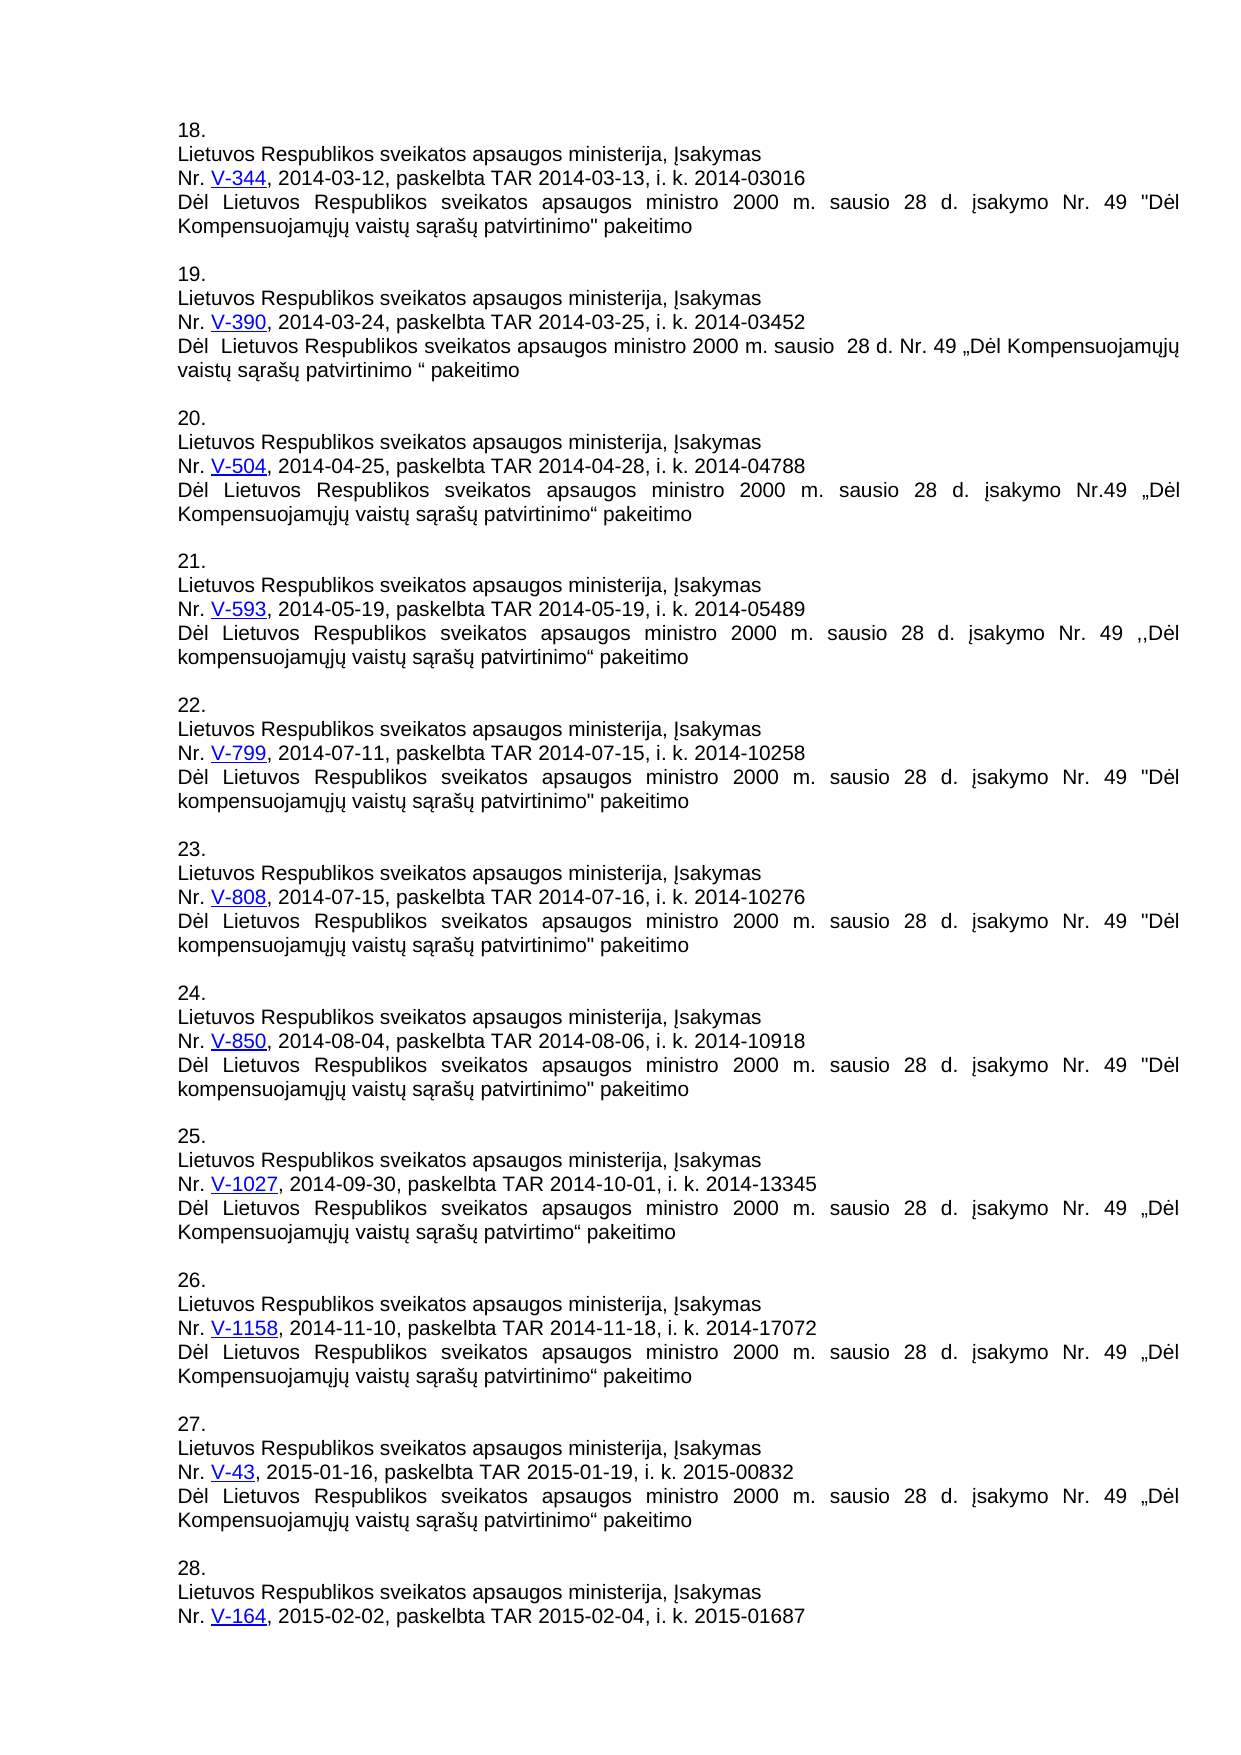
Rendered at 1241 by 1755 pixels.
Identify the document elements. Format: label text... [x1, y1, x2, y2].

text Dėl Lietuvos Respublikos sveikatos apsaugos ministro 2000 m. sausio 28 d. įsakymo Nr. 49 „Dėl Kompensuojamųjų vaistų sąrašų patvirtinimo“ pakeitimo [177, 1484, 1181, 1532]
text Lietuvos Respublikos sveikatos apsaugos ministerija, Įsakymas [177, 1292, 1181, 1316]
text Nr. V-43, 2015-01-16, paskelbta TAR 2015-01-19, i. k. 2015-00832 [177, 1460, 1181, 1484]
text Dėl Lietuvos Respublikos sveikatos apsaugos ministro 2000 m. sausio 28 d. įsakymo Nr. 49 "Dėl kompensuojamųjų vaistų sąrašų patvirtinimo" pakeitimo [177, 765, 1181, 813]
text Dėl Lietuvos Respublikos sveikatos apsaugos ministro 2000 m. sausio 28 d. įsakymo Nr. 49 "Dėl kompensuojamųjų vaistų sąrašų patvirtinimo" pakeitimo [177, 909, 1181, 957]
text Lietuvos Respublikos sveikatos apsaugos ministerija, Įsakymas [177, 429, 1181, 453]
text Lietuvos Respublikos sveikatos apsaugos ministerija, Įsakymas [177, 1436, 1181, 1460]
text Nr. V-1027, 2014-09-30, paskelbta TAR 2014-10-01, i. k. 2014-13345 [177, 1172, 1181, 1196]
text Nr. V-1158, 2014-11-10, paskelbta TAR 2014-11-18, i. k. 2014-17072 [177, 1316, 1181, 1340]
text Dėl Lietuvos Respublikos sveikatos apsaugos ministro 2000 m. sausio 28 d. įsakymo Nr. 49 ,,Dėl kompensuojamųjų vaistų sąrašų patvirtinimo“ pakeitimo [177, 621, 1181, 669]
text 23. [177, 837, 1181, 861]
text Lietuvos Respublikos sveikatos apsaugos ministerija, Įsakymas [177, 142, 1181, 166]
text Lietuvos Respublikos sveikatos apsaugos ministerija, Įsakymas [177, 1004, 1181, 1028]
text 24. [177, 981, 1181, 1004]
text 26. [177, 1268, 1181, 1292]
text Lietuvos Respublikos sveikatos apsaugos ministerija, Įsakymas [177, 286, 1181, 310]
text Lietuvos Respublikos sveikatos apsaugos ministerija, Įsakymas [177, 1148, 1181, 1172]
text Dėl Lietuvos Respublikos sveikatos apsaugos ministro 2000 m. sausio 28 d. įsakymo Nr.49 „Dėl Kompensuojamųjų vaistų sąrašų patvirtinimo“ pakeitimo [177, 477, 1181, 525]
text 22. [177, 693, 1181, 717]
text 20. [177, 406, 1181, 429]
text Dėl Lietuvos Respublikos sveikatos apsaugos ministro 2000 m. sausio 28 d. įsakymo Nr. 49 „Dėl Kompensuojamųjų vaistų sąrašų patvirtinimo“ pakeitimo [177, 1340, 1181, 1388]
text Nr. V-344, 2014-03-12, paskelbta TAR 2014-03-13, i. k. 2014-03016 [177, 166, 1181, 190]
text Nr. V-504, 2014-04-25, paskelbta TAR 2014-04-28, i. k. 2014-04788 [177, 453, 1181, 477]
text Lietuvos Respublikos sveikatos apsaugos ministerija, Įsakymas [177, 1579, 1181, 1603]
text Nr. V-799, 2014-07-11, paskelbta TAR 2014-07-15, i. k. 2014-10258 [177, 741, 1181, 765]
text 19. [177, 262, 1181, 286]
text Nr. V-593, 2014-05-19, paskelbta TAR 2014-05-19, i. k. 2014-05489 [177, 597, 1181, 621]
text Nr. V-808, 2014-07-15, paskelbta TAR 2014-07-16, i. k. 2014-10276 [177, 885, 1181, 909]
text 21. [177, 549, 1181, 573]
text Dėl Lietuvos Respublikos sveikatos apsaugos ministro 2000 m. sausio 28 d. Nr. 49 „Dėl Kompensuojamųjų vaistų sąrašų patvirtinimo “ pakeitimo [177, 334, 1181, 382]
text 27. [177, 1412, 1181, 1436]
text Nr. V-850, 2014-08-04, paskelbta TAR 2014-08-06, i. k. 2014-10918 [177, 1028, 1181, 1052]
text Lietuvos Respublikos sveikatos apsaugos ministerija, Įsakymas [177, 573, 1181, 597]
text Dėl Lietuvos Respublikos sveikatos apsaugos ministro 2000 m. sausio 28 d. įsakymo Nr. 49 "Dėl kompensuojamųjų vaistų sąrašų patvirtinimo" pakeitimo [177, 1052, 1181, 1100]
text 28. [177, 1556, 1181, 1579]
text Nr. V-390, 2014-03-24, paskelbta TAR 2014-03-25, i. k. 2014-03452 [177, 310, 1181, 334]
text Lietuvos Respublikos sveikatos apsaugos ministerija, Įsakymas [177, 717, 1181, 741]
text 18. [177, 118, 1181, 142]
text 25. [177, 1124, 1181, 1148]
text Dėl Lietuvos Respublikos sveikatos apsaugos ministro 2000 m. sausio 28 d. įsakymo Nr. 49 „Dėl Kompensuojamųjų vaistų sąrašų patvirtimo“ pakeitimo [177, 1196, 1181, 1244]
text Lietuvos Respublikos sveikatos apsaugos ministerija, Įsakymas [177, 861, 1181, 885]
text Nr. V-164, 2015-02-02, paskelbta TAR 2015-02-04, i. k. 2015-01687 [177, 1603, 1181, 1627]
text Dėl Lietuvos Respublikos sveikatos apsaugos ministro 2000 m. sausio 28 d. įsakymo Nr. 49 "Dėl Kompensuojamųjų vaistų sąrašų patvirtinimo" pakeitimo [177, 190, 1181, 238]
